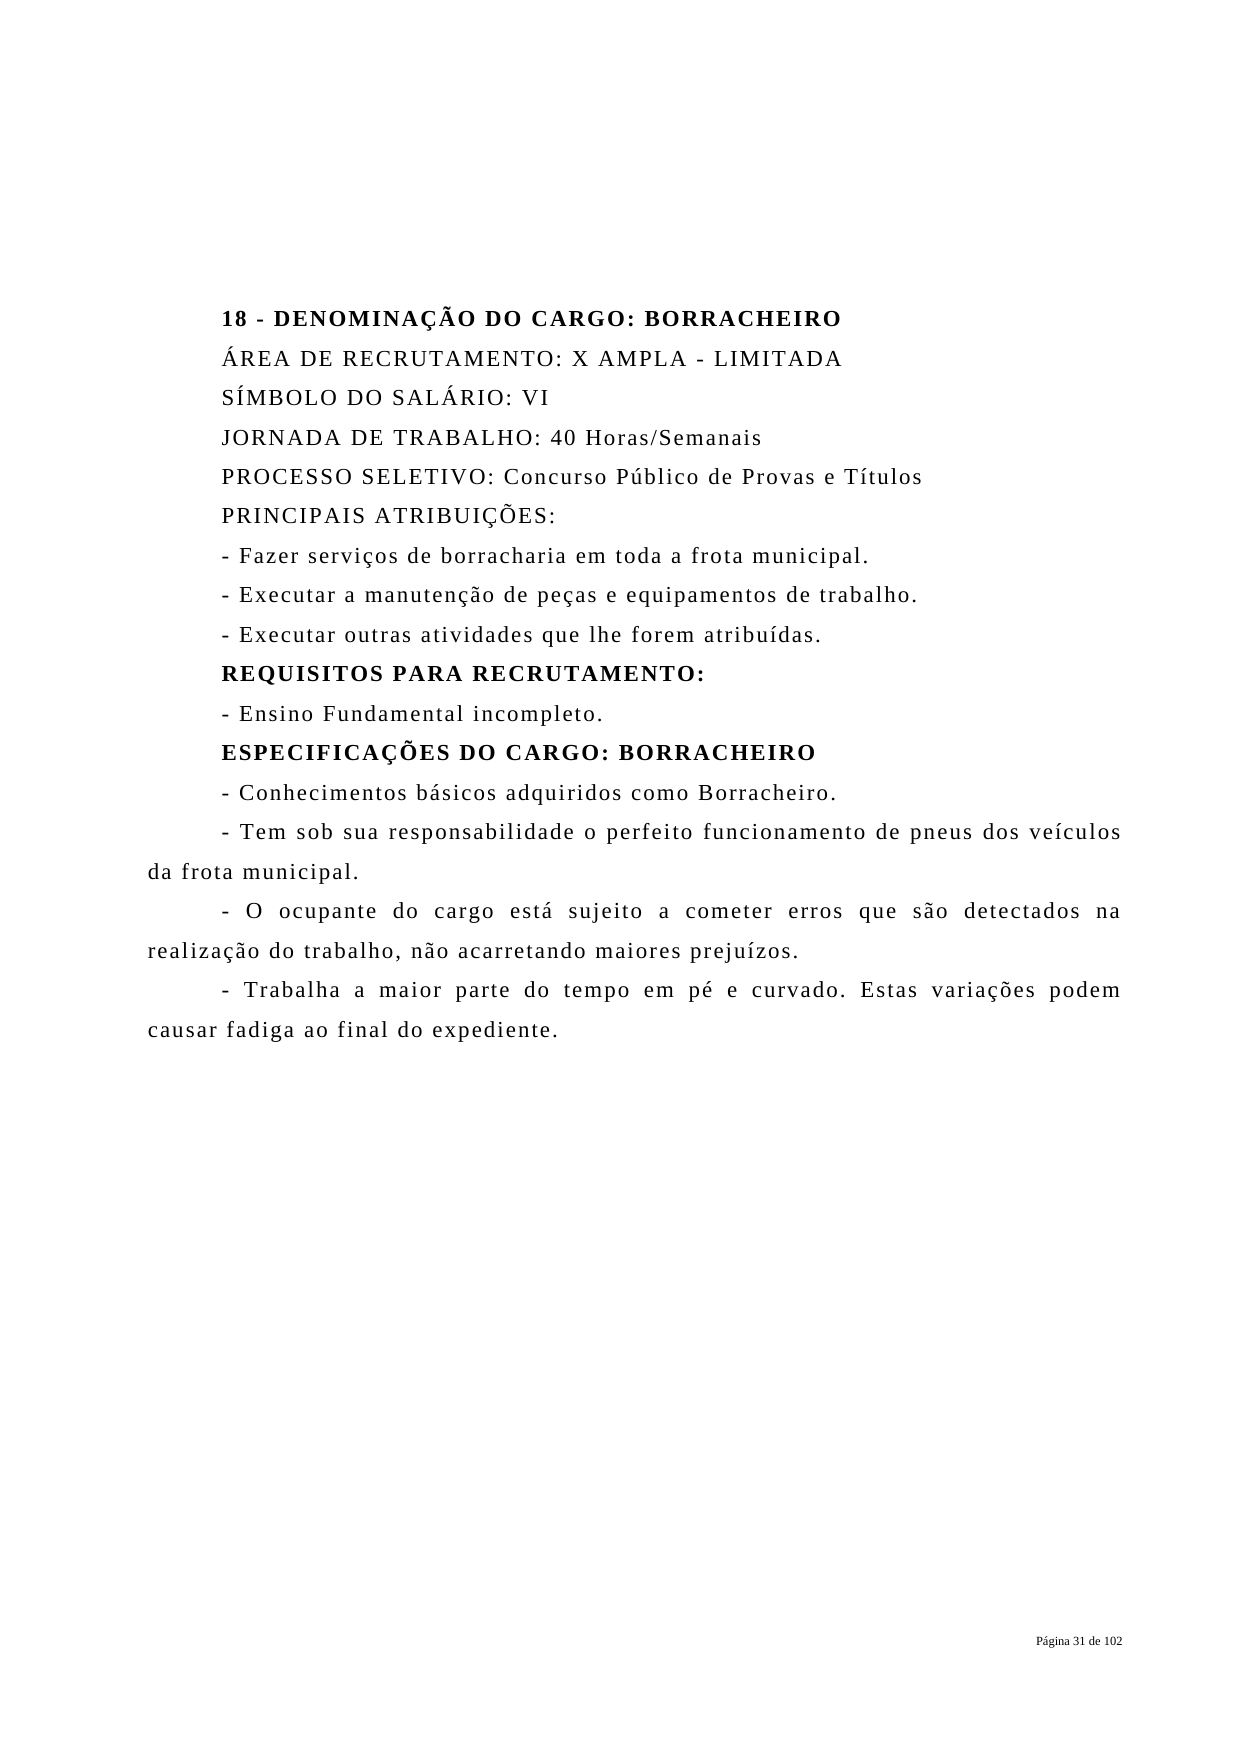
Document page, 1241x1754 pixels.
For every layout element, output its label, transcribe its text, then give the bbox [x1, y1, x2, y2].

text - Executar outras atividades que lhe forem atribuídas. [148, 621, 1122, 647]
text ÁREA DE RECRUTAMENTO: X AMPLA - LIMITADA [148, 345, 1122, 371]
text 18 - DENOMINAÇÃO DO CARGO: BORRACHEIRO [148, 305, 1122, 332]
text - Ensino Fundamental incompleto. [148, 700, 1122, 726]
text - Tem sob sua responsabilidade o perfeito funcionamento de pneus dos veículos da frota municipal. [148, 818, 1122, 884]
text PRINCIPAIS ATRIBUIÇÕES: [148, 503, 1122, 529]
text - Trabalha a maior parte do tempo em pé e curvado. Estas variações podem causar fadiga ao final do expediente. [148, 976, 1122, 1042]
text - Executar a manutenção de peças e equipamentos de trabalho. [148, 582, 1122, 608]
text ESPECIFICAÇÕES DO CARGO: BORRACHEIRO [148, 739, 1122, 766]
text - Fazer serviços de borracharia em toda a frota municipal. [148, 542, 1122, 568]
text - O ocupante do cargo está sujeito a cometer erros que são detectados na realização do trabalho, não acarretando maiores prejuízos. [148, 897, 1122, 963]
text REQUISITOS PARA RECRUTAMENTO: [148, 661, 1122, 687]
text - Conhecimentos básicos adquiridos como Borracheiro. [148, 779, 1122, 805]
text JORNADA DE TRABALHO: 40 Horas/Semanais [148, 424, 1122, 450]
text SÍMBOLO DO SALÁRIO: VI [148, 384, 1122, 411]
text PROCESSO SELETIVO: Concurso Público de Provas e Títulos [148, 463, 1122, 489]
